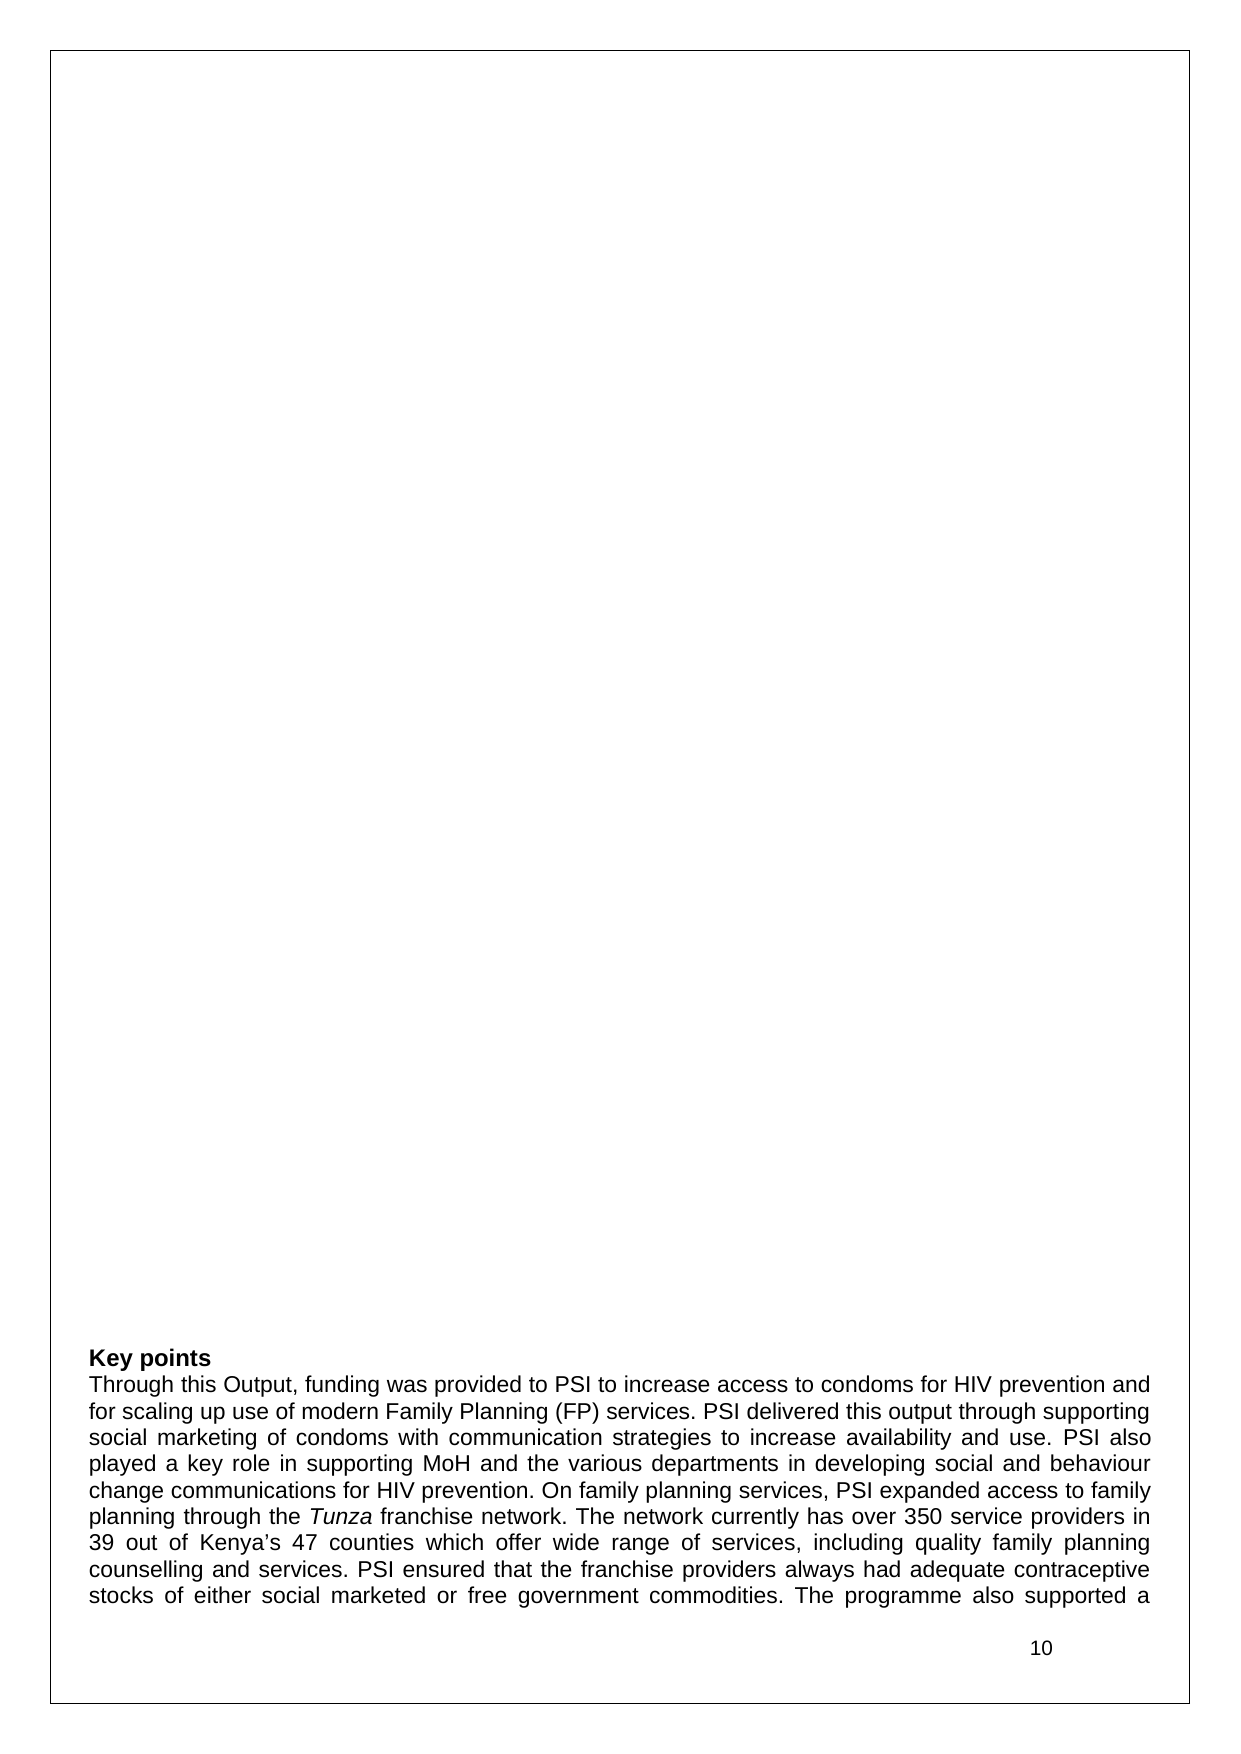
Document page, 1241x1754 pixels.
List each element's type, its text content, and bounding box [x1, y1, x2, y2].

text Through this Output, funding was provided to PSI to increase access to condoms for HIV prevention and for scaling up use of modern Family Planning (FP) services. PSI delivered this output through supporting social marketing of condoms with communication strategies to increase availability and use. PSI also played a key role in supporting MoH and the various departments in developing social and behaviour change communications for HIV prevention. On family planning services, PSI expanded access to family planning through the Tunza franchise network. The network currently has over 350 service providers in 39 out of Kenya’s 47 counties which offer wide range of services, including quality family planning counselling and services. PSI ensured that the franchise providers always had adequate contraceptive stocks of either social marketed or free government commodities. The programme also supported a [89, 1371, 1152, 1608]
text Key points [89, 1344, 1152, 1371]
